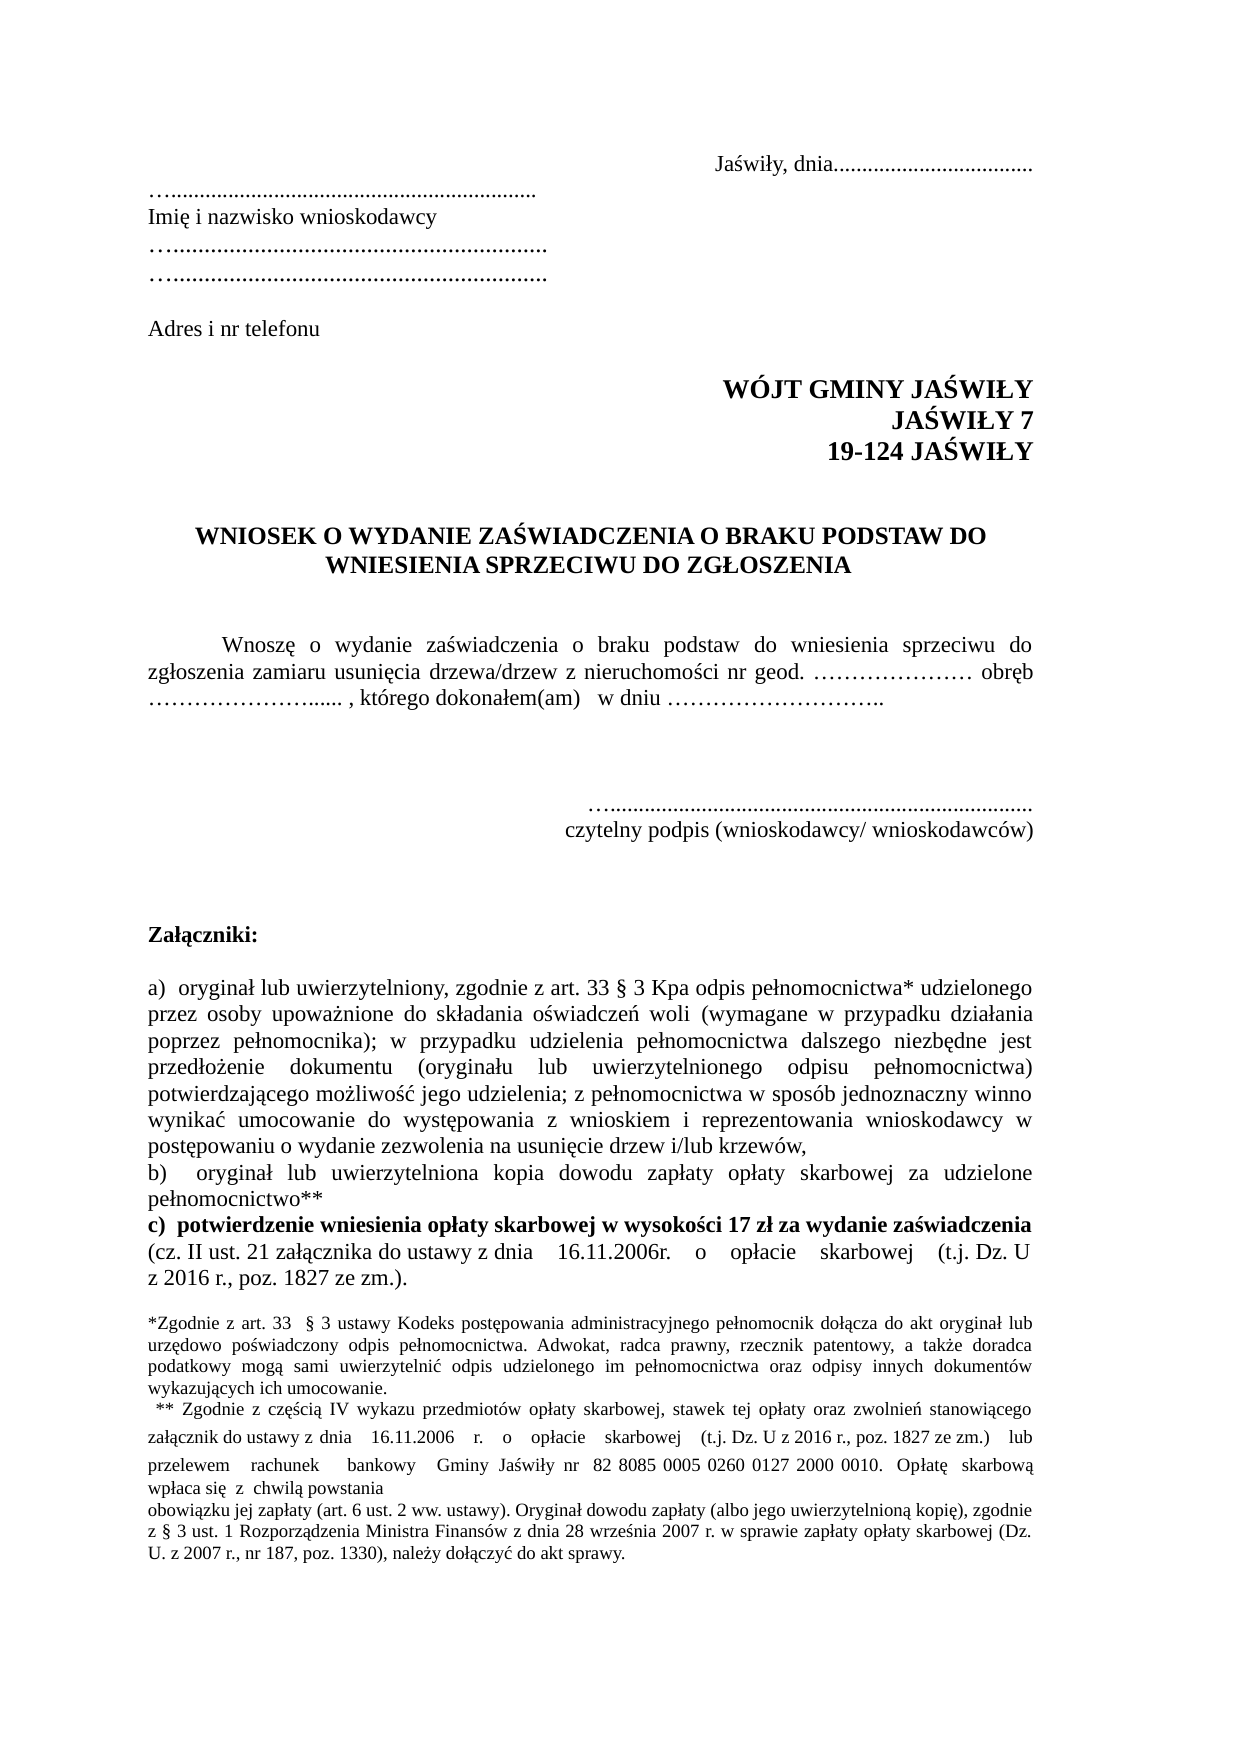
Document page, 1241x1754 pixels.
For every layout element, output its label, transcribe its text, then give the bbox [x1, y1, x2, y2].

text WNIOSEK O WYDANIE ZAŚWIADCZENIA O BRAKU PODSTAW DO WNIESIENIA SPRZECIWU DO ZGŁOSZENIA [148, 521, 1034, 579]
text …................................................................ [148, 176, 1034, 203]
text b) oryginał lub uwierzytelniona kopia dowodu zapłaty opłaty skarbowej za udzielone pełnomocnictwo** [148, 1159, 1034, 1211]
text Imię i nazwisko wnioskodawcy [148, 203, 1034, 229]
text ….......................................................................... [148, 790, 1034, 816]
text c) potwierdzenie wniesienia opłaty skarbowej w wysokości 17 zł za wydanie zaświadczenia (cz. II ust. 21 załącznika do ustawy z dnia 16.11.2006r. o opłacie skarbowej (t.j. Dz. U z 2016 r., poz. 1827 ze zm.). [148, 1211, 1034, 1290]
text Jaświły, dnia................................... [148, 150, 1034, 176]
text Wnoszę o wydanie zaświadczenia o braku podstaw do wniesienia sprzeciwu do zgłoszenia zamiaru usunięcia drzewa/drzew z nieruchomości nr geod. ………………… obręb …………………...... , którego dokonałem(am) w dniu ……………………….. [148, 632, 1034, 711]
text Załączniki: [148, 921, 1034, 948]
text czytelny podpis (wnioskodawcy/ wnioskodawców) [148, 816, 1034, 842]
text obowiązku jej zapłaty (art. 6 ust. 2 ww. ustawy). Oryginał dowodu zapłaty (albo jego uwierzytelnioną kopię), zgodnie z § 3 ust. 1 Rozporządzenia Ministra Finansów z dnia 28 września 2007 r. w sprawie zapłaty opłaty skarbowej (Dz. U. z 2007 r., nr 187, poz. 1330), należy dołączyć do akt sprawy. [148, 1499, 1034, 1563]
text ** Zgodnie z częścią IV wykazu przedmiotów opłaty skarbowej, stawek tej opłaty oraz zwolnień stanowiącego załącznik do ustawy z dnia 16.11.2006 r. o opłacie skarbowej (t.j. Dz. U z 2016 r., poz. 1827 ze zm.) lub przelewem rachunek bankowy Gminy Jaświły nr 82 8085 0005 0260 0127 2000 0010. Opłatę skarbową wpłaca się z chwilą powstania [148, 1398, 1034, 1499]
text WÓJT GMINY JAŚWIŁY [148, 373, 1034, 404]
text 19-124 JAŚWIŁY [148, 435, 1034, 466]
text …............................................................ [148, 258, 1034, 287]
text Adres i nr telefonu [148, 315, 1034, 342]
text …............................................................ [148, 229, 1034, 258]
text JAŚWIŁY 7 [148, 404, 1034, 435]
text *Zgodnie z art. 33 § 3 ustawy Kodeks postępowania administracyjnego pełnomocnik dołącza do akt oryginał lub urzędowo poświadczony odpis pełnomocnictwa. Adwokat, radca prawny, rzecznik patentowy, a także doradca podatkowy mogą sami uwierzytelnić odpis udzielonego im pełnomocnictwa oraz odpisy innych dokumentów wykazujących ich umocowanie. [148, 1312, 1034, 1398]
text a) oryginał lub uwierzytelniony, zgodnie z art. 33 § 3 Kpa odpis pełnomocnictwa* udzielonego przez osoby upoważnione do składania oświadczeń woli (wymagane w przypadku działania poprzez pełnomocnika); w przypadku udzielenia pełnomocnictwa dalszego niezbędne jest przedłożenie dokumentu (oryginału lub uwierzytelnionego odpisu pełnomocnictwa) potwierdzającego możliwość jego udzielenia; z pełnomocnictwa w sposób jednoznaczny winno wynikać umocowanie do występowania z wnioskiem i reprezentowania wnioskodawcy w postępowaniu o wydanie zezwolenia na usunięcie drzew i/lub krzewów, [148, 974, 1034, 1159]
